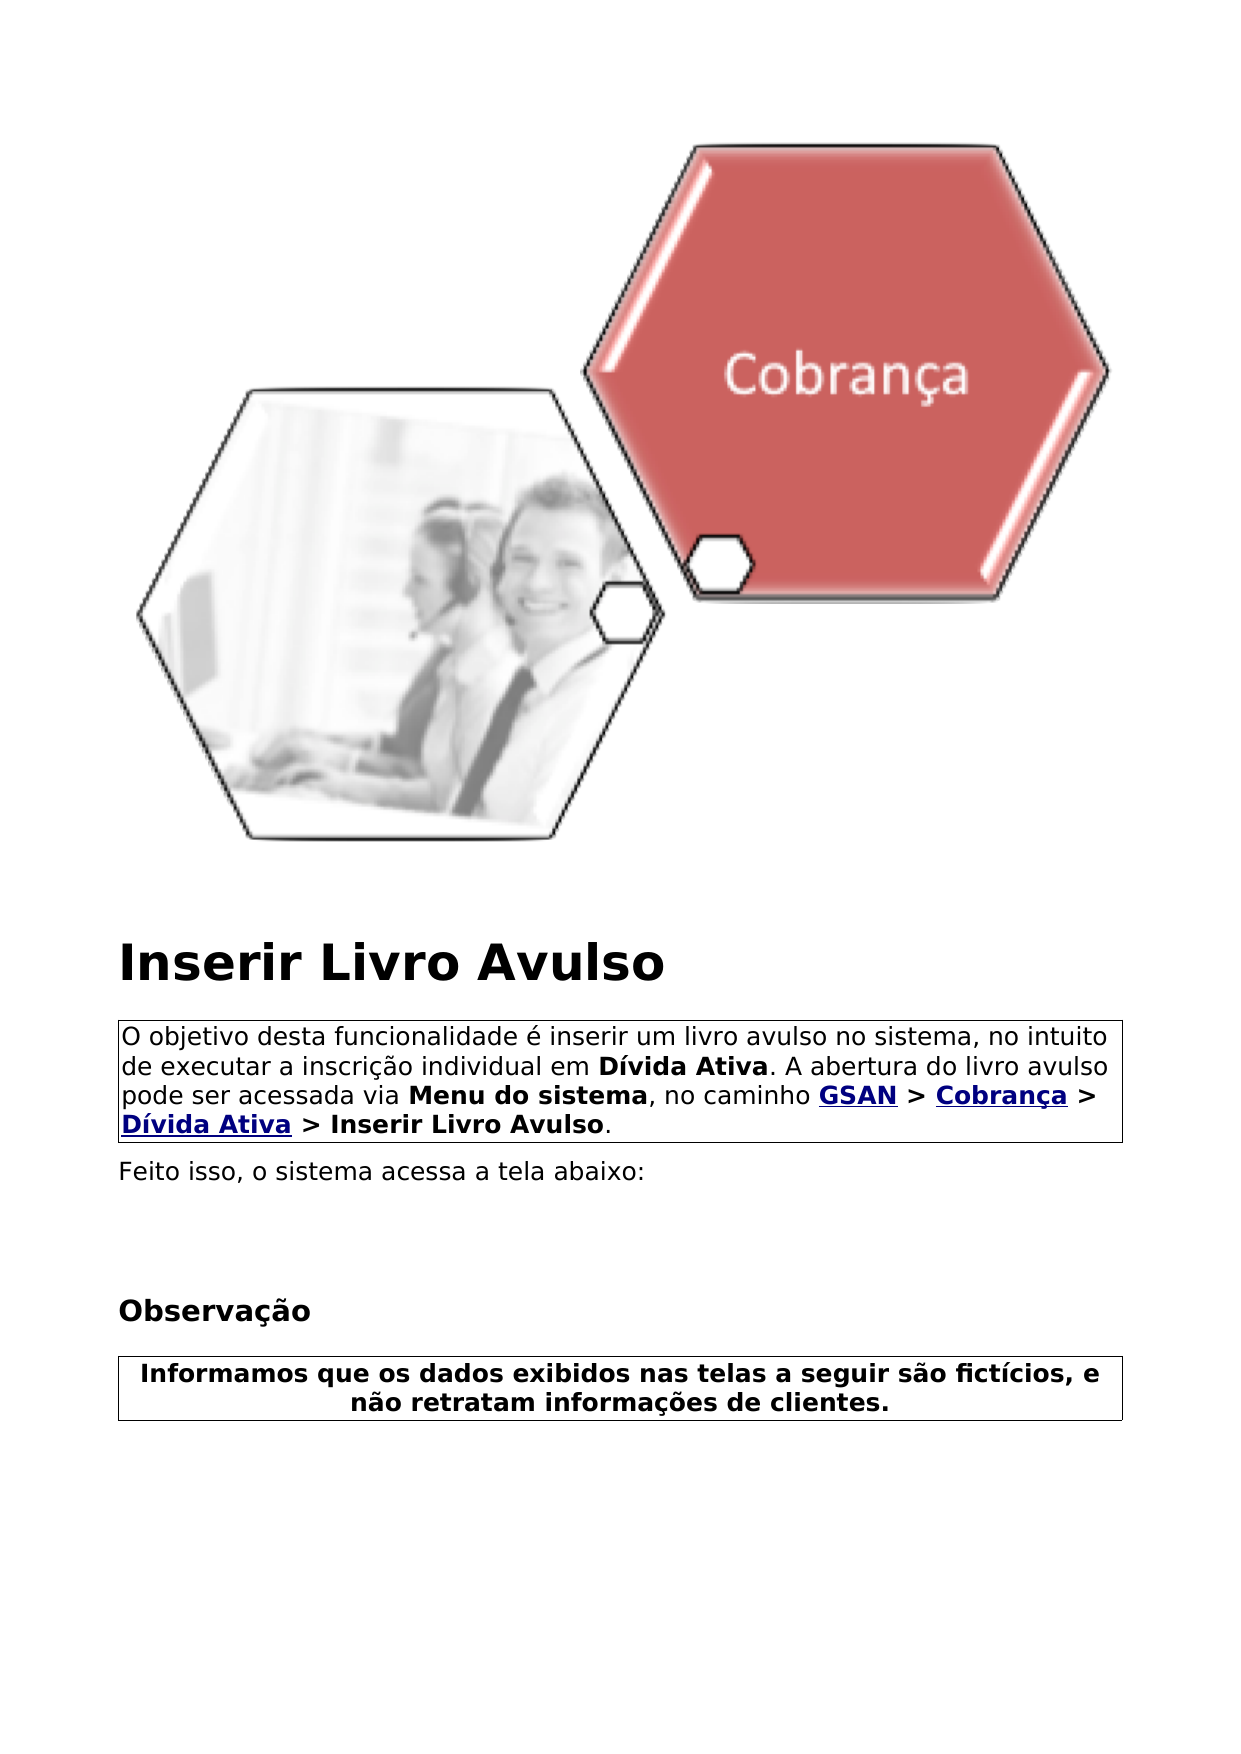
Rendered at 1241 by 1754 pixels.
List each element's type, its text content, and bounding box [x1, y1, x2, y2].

table_header O objetivo desta funcionalidade é inserir um livro avulso no sistema, no intuito de executar a inscrição individual em Dívida Ativa. A abertura do livro avulso pode ser acessada via Menu do sistema, no caminho GSAN > Cobrança > Dívida Ativa > Inserir Livro Avulso. [119, 1021, 1122, 1142]
subtitle Observação [118, 1294, 1122, 1328]
text Feito isso, o sistema acessa a tela abaixo: [118, 1157, 1122, 1186]
subtitle Inserir Livro Avulso [118, 934, 1122, 992]
table_header Informamos que os dados exibidos nas telas a seguir são fictícios, e não retratam informações de clientes. [119, 1357, 1122, 1420]
picture [118, 118, 1123, 868]
